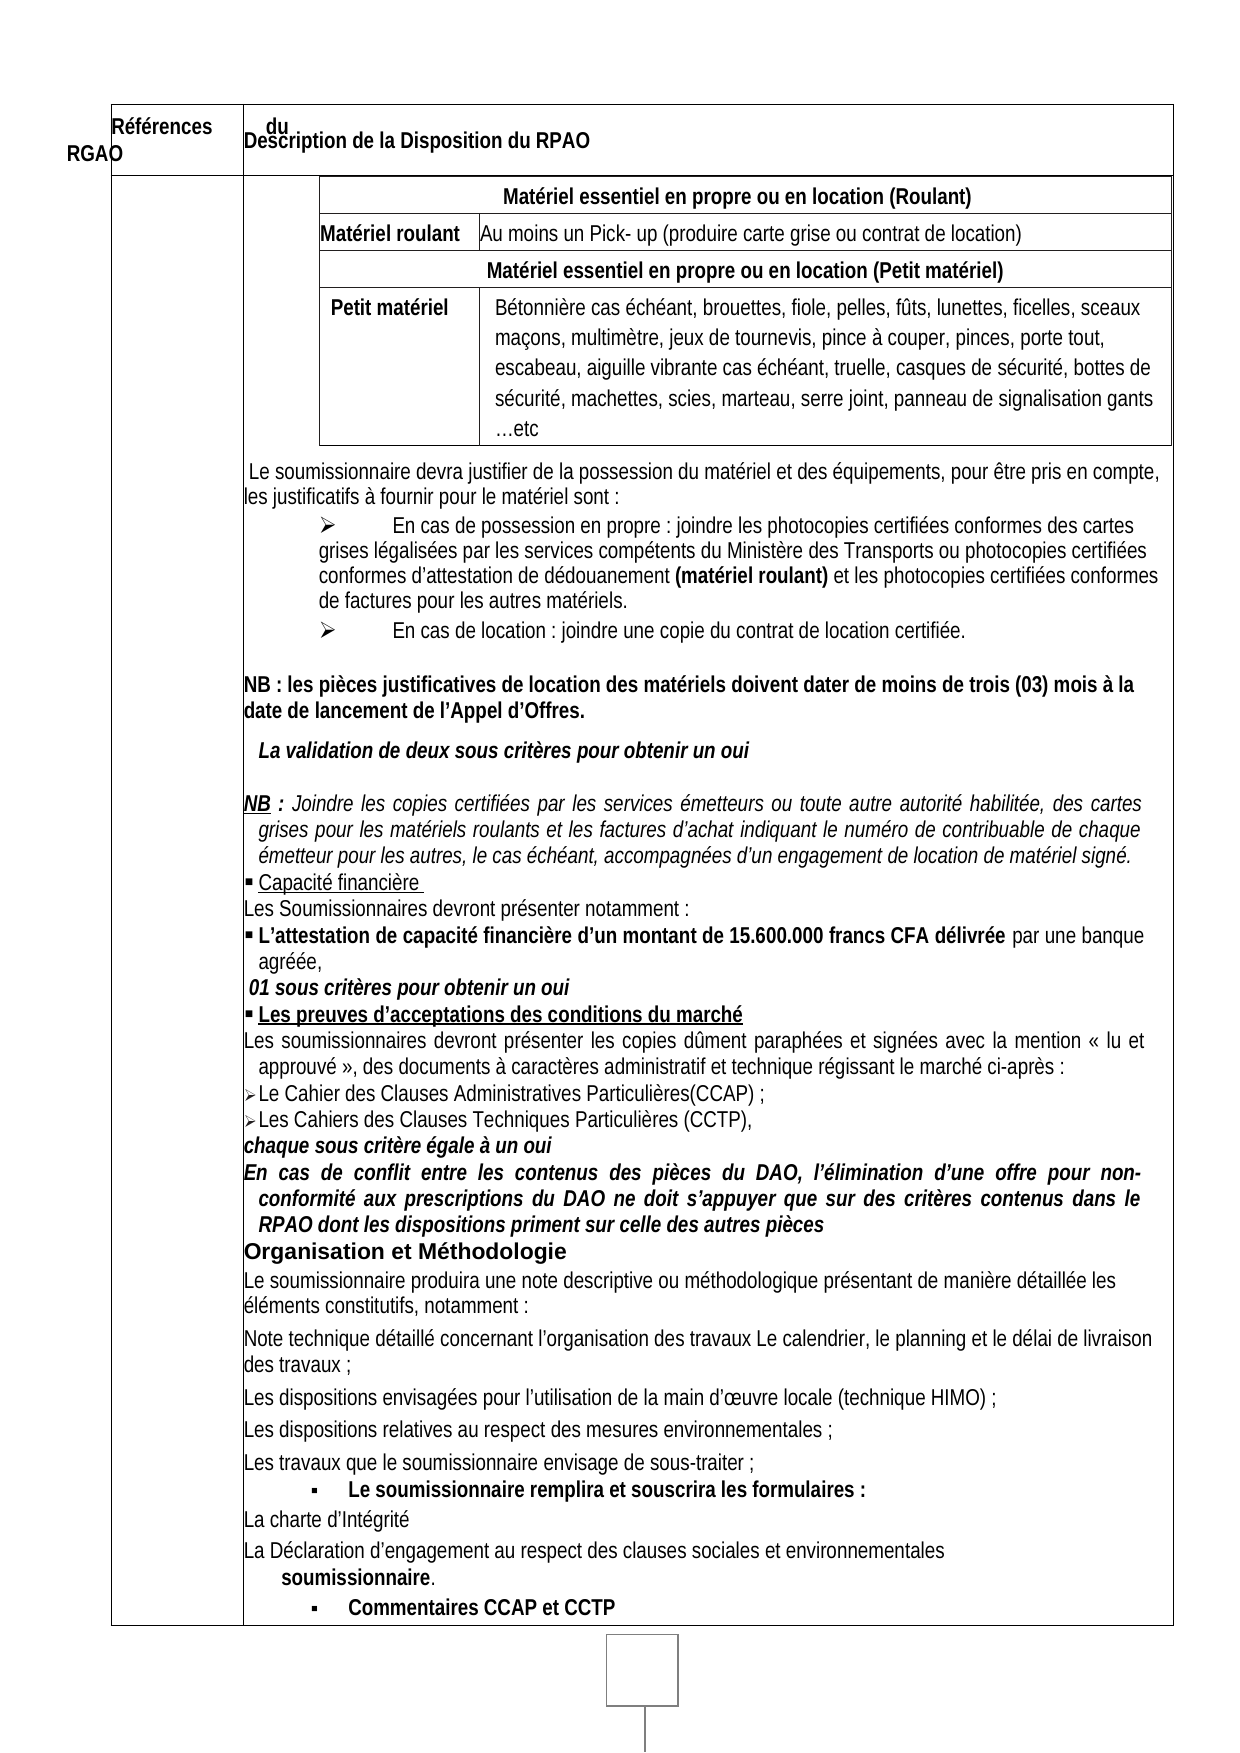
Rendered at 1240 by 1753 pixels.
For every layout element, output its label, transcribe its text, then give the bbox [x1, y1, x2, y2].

table_cell [112, 176, 243, 1625]
table_cell Au moins un Pick- up (produire carte grise ou contrat de location) [480, 214, 1171, 250]
table_cell Matériel roulant [320, 214, 479, 250]
table_header Références du RGAO [112, 105, 243, 175]
table_cell Matériel essentiel en propre ou en location (Petit matériel) [320, 251, 1171, 287]
table_cell Matériel essentiel en propre ou en location (Roulant) [320, 177, 1171, 213]
table_cell Bétonnière cas échéant, brouettes, fiole, pelles, fûts, lunettes, ficelles, sceaux maçons, multimètre, jeux de tournevis, pince à couper, pinces, porte tout, escabeau, aiguille vibrante cas échéant, truelle, casques de sécurité, bottes de sécurité, machettes, scies, marteau, serre joint, panneau de signalisation gants …etc [480, 288, 1171, 445]
table_header Description de la Disposition du RPAO [244, 105, 1173, 175]
table_cell L’évaluation des offres se fera sur la base des critères ci-après : Les critères éliminatoires Il s'agit notamment : de l’absence du cautionnement de soumission à l’ouverture des plis; de la non -production au-delà du délai de 48 h après l’ouverture des plis, d’une pièce du dossier administratif jugée non conforme ou absente (exceptée la caution de soumission) ; des fausses déclarations, manœuvres frauduleuses ou des pièces falsifiées ; du non-respect de la moyenne seuil de qualification de offre technique de 70% de Oui qoit 13/19 sous-critères; L’absence d’un prix unitaire quantifié dans l’Offre financière ; de l’absence d’un élément de l’offre financière (la soumission, les BPU, le DQE) ; de l’absence de la charte d’Intégrité ; de l’absence de la Déclaration d’engagement au respect des clauses sociales et environnementales. Les critères dits essentiels Les critères essentiels à la qualification des soumissionnaires porteront sur Critères et Sous critères pour l’évaluation détaillée des offres Critères éliminatoires Critères essentiels L’évaluation des critères essentiels ou relatifs à la qualification des Soumissionnaires portera à titre indicatif sur : Présentation de l’offre présentation générale de l’offre présentation dans l’offre (original et copies) et des intercalaires couleurs Expérience Expérience générale en travaux Expérience dans les marchés de travaux de construction des salles de classe ou similaires d’au moins 03 marchés exécutés à titre d’entrepreneur au cours des cinq dernières années qui précèdent la date limite de dépôt des soumissions. Trois (03) Marché exécutés pour obtenir un oui Expérience spécifique en travaux similaires (à ceux de l’Appel d’Offres) Avoir effectivement exécuté de manière satisfaisante et achevé pour l’essentiel, en tant qu’entrepreneur, ou sous-traitant au moins un (01) marché similaires aux travaux de réhabilitation ou construction à usage public au cours des trois (03) dernières années avec une valeur minimale de 30.000.000 Ces références devront être accompagnées des pièces justificatives, en l’occurrence : Copies des premières et dernières pages du contrat ; PV de réception provisoire ou définitive ou attestation de bonne fin signée du Maitre d’Ouvrage ; Autres justificatifs le cas échéant et à préciser Personnel ; Le Candidat doit établir qu’il dispose du personnel requis pour les postes-clés exigés, notamment : Un poste doit répondre à tous les sous critères pour obtenir un oui NB : Tout agent public listé parmi le personnel et qui n’a pas présenté tous les documents susceptibles de justifier sa libération de l’Administration sera considéré dans l’évaluation. En cas de présence du CV d’un même expert dans plus d’une offre ou s’il y a divergence entre les CV présentés pour le même expert, une demande d’éclaircissements lui sera adressée en vue d’établir l’offre du soumissionnaire à considérer pour son évaluation. Dans ce cas l’expert en question ne sera pas évalué dans l’Offre concurrente et son CV sera examiné à condition que celui produit pour la demande d’éclaircissement soit identique à celui dans l’offres considérée. Matériels Le Soumissionnaire doit justifier qu’il dispose en propre ou location les matériels ci-après : Le soumissionnaire devra justifier de la possession du matériel et des équipements, pour être pris en compte, les justificatifs à fournir pour le matériel sont : En cas de possession en propre : joindre les photocopies certifiées conformes des cartes grises légalisées par les services compétents du Ministère des Transports ou photocopies certifiées conformes d’attestation de dédouanement (matériel roulant) et les photocopies certifiées conformes de factures pour les autres matériels. En cas de location : joindre une copie du contrat de location certifiée. NB : les pièces justificatives de location des matériels doivent dater de moins de trois (03) mois à la date de lancement de l’Appel d’Offres. La validation de deux sous critères pour obtenir un oui NB : Joindre les copies certifiées par les services émetteurs ou toute autre autorité habilitée, des cartes grises pour les matériels roulants et les factures d’achat indiquant le numéro de contribuable de chaque émetteur pour les autres, le cas échéant, accompagnées d’un engagement de location de matériel signé. Capacité financière Les Soumissionnaires devront présenter notamment : L’attestation de capacité financière d’un montant de 15.600.000 francs CFA délivrée par une banque agréée, 01 sous critères pour obtenir un oui Les preuves d’acceptations des conditions du marché Les soumissionnaires devront présenter les copies dûment paraphées et signées avec la mention « lu et approuvé », des documents à caractères administratif et technique régissant le marché ci-après : Le Cahier des Clauses Administratives Particulières(CCAP) ; Les Cahiers des Clauses Techniques Particulières (CCTP), chaque sous critère égale à un oui En cas de conflit entre les contenus des pièces du DAO, l’élimination d’une offre pour non-conformité aux prescriptions du DAO ne doit s’appuyer que sur des critères contenus dans le RPAO dont les dispositions priment sur celle des autres pièces Organisation et Méthodologie Le soumissionnaire produira une note descriptive ou méthodologique présentant de manière détaillée les éléments constitutifs, notamment : Note technique détaillé concernant l’organisation des travaux Le calendrier, le planning et le délai de livraison des travaux ; Les dispositions envisagées pour l’utilisation de la main d’œuvre locale (technique HIMO) ; Les dispositions relatives au respect des mesures environnementales ; Les travaux que le soumissionnaire envisage de sous-traiter ; Le soumissionnaire remplira et souscrira les formulaires : La charte d’Intégrité La Déclaration d’engagement au respect des clauses sociales et environnementales soumissionnaire. Commentaires CCAP et CCTP Le soumissionnaire devra joindre la note d’observation sur les CCAP et/ou les CCTP, assortie d’éventuelles propositions cas échéant. [244, 176, 1173, 1625]
table_cell Petit matériel [320, 288, 479, 445]
